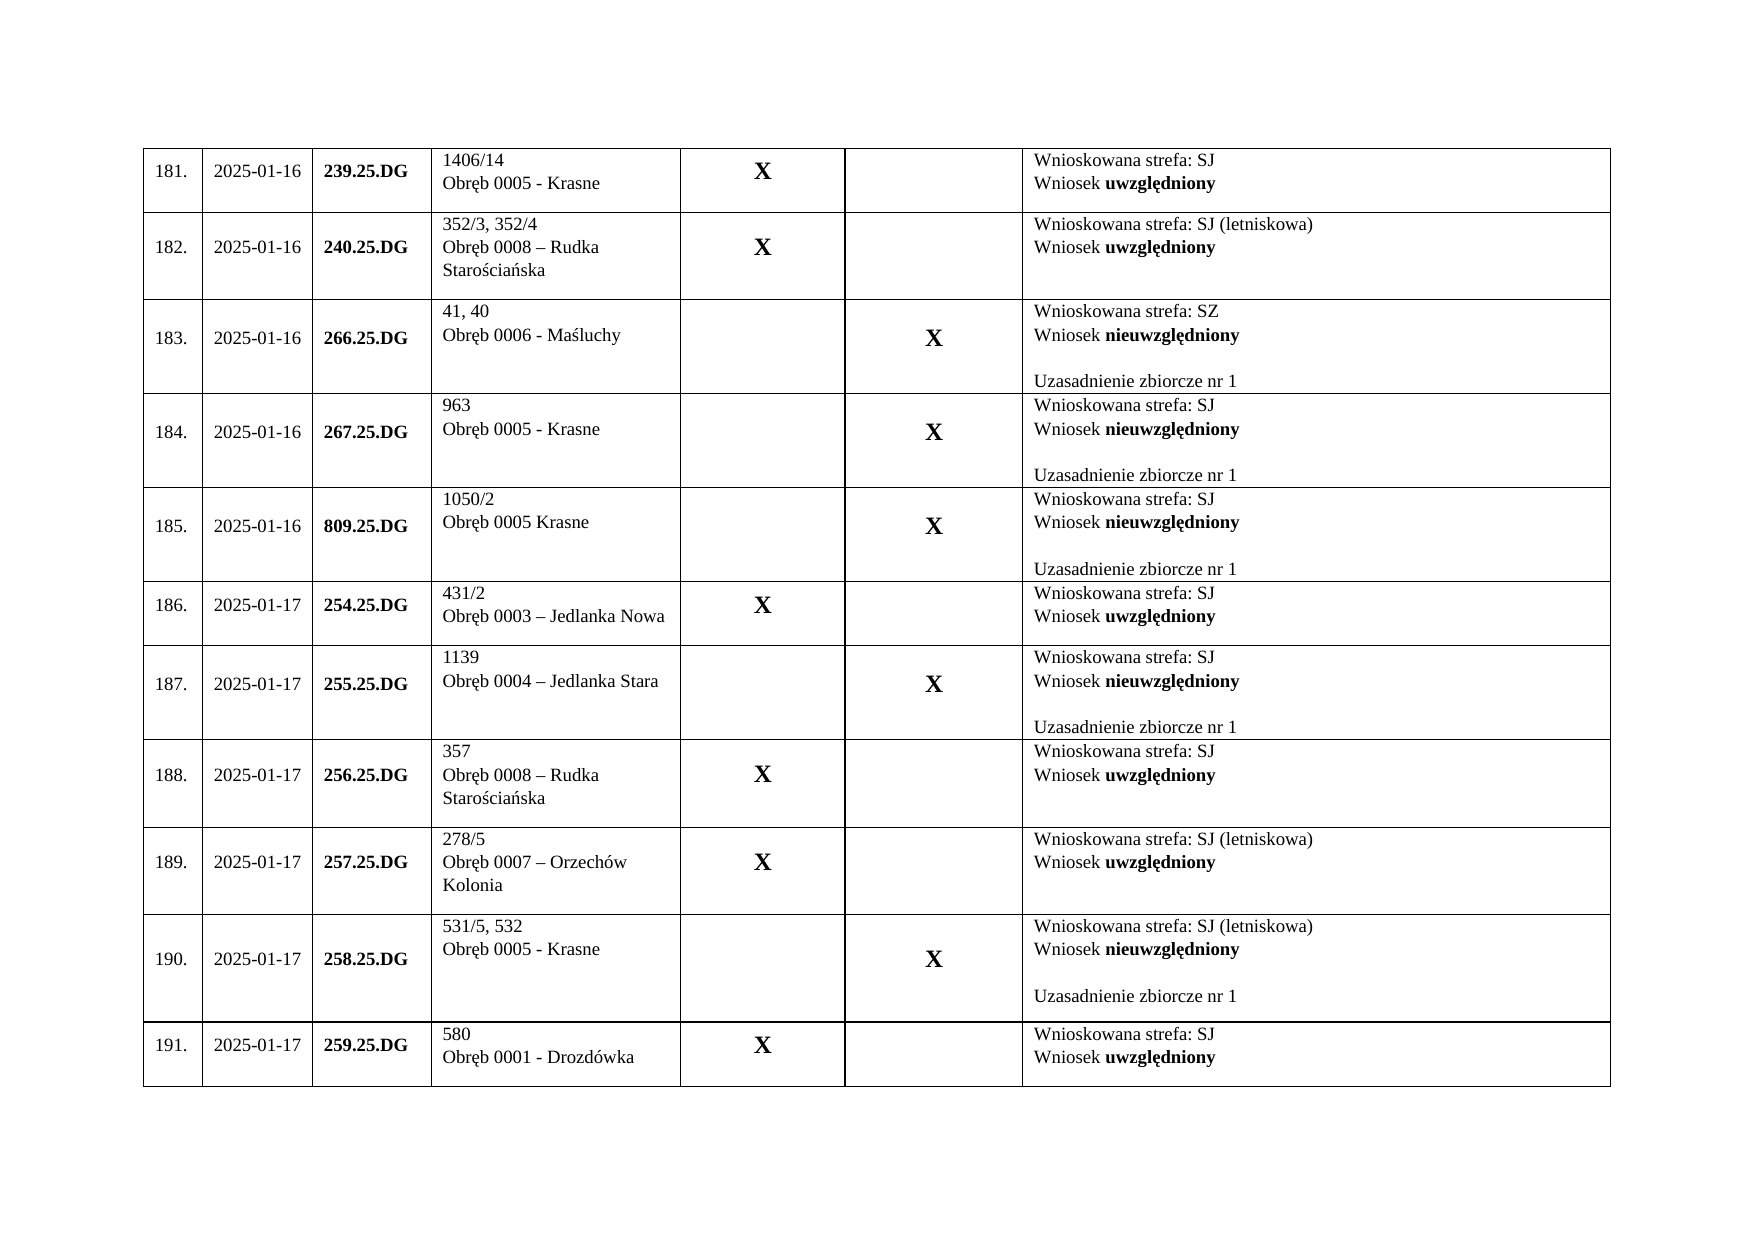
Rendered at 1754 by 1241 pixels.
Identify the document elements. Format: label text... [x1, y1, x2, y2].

table_cell 1050/2 Obręb 0005 Krasne [432, 488, 680, 581]
table_cell Wnioskowana strefa: SJ Wniosek uwzględniony [1023, 1023, 1610, 1086]
table_cell 2025-01-17 [203, 740, 312, 827]
table_cell 278/5 Obręb 0007 – Orzechów Kolonia [432, 828, 680, 914]
table_cell 963 Obręb 0005 - Krasne [432, 394, 680, 487]
table_cell 809.25.DG [313, 488, 431, 581]
table_cell 2025-01-17 [203, 646, 312, 739]
table_cell 189. [144, 828, 202, 914]
table_cell 431/2 Obręb 0003 – Jedlanka Nowa [432, 582, 680, 645]
table_cell X [681, 149, 844, 212]
table_cell [846, 1023, 1022, 1086]
table_cell X [681, 1023, 844, 1086]
table_cell [846, 582, 1022, 645]
table_cell 183. [144, 300, 202, 393]
table_cell 257.25.DG [313, 828, 431, 914]
table_cell 1139 Obręb 0004 – Jedlanka Stara [432, 646, 680, 739]
table_cell 184. [144, 394, 202, 487]
table_cell Wnioskowana strefa: SJ Wniosek uwzględniony [1023, 582, 1610, 645]
table_cell 254.25.DG [313, 582, 431, 645]
table_cell Wnioskowana strefa: SJ (letniskowa) Wniosek uwzględniony [1023, 828, 1610, 914]
table_cell [846, 828, 1022, 914]
table_cell 188. [144, 740, 202, 827]
table_cell 191. [144, 1023, 202, 1086]
table_cell [681, 646, 844, 739]
table_cell 240.25.DG [313, 213, 431, 299]
table_cell 239.25.DG [313, 149, 431, 212]
table_cell Wnioskowana strefa: SJ Wniosek uwzględniony [1023, 740, 1610, 827]
table_cell [681, 915, 844, 1021]
table_cell 185. [144, 488, 202, 581]
table_cell 182. [144, 213, 202, 299]
table_cell 2025-01-17 [203, 915, 312, 1021]
table_cell 258.25.DG [313, 915, 431, 1021]
table_cell X [681, 582, 844, 645]
table_cell 580 Obręb 0001 - Drozdówka [432, 1023, 680, 1086]
table_cell Wnioskowana strefa: SJ (letniskowa) Wniosek nieuwzględniony Uzasadnienie zbiorcze nr 1 [1023, 915, 1610, 1021]
table_cell X [846, 646, 1022, 739]
table_cell 267.25.DG [313, 394, 431, 487]
table_cell 2025-01-16 [203, 394, 312, 487]
table_cell X [846, 488, 1022, 581]
table_cell 186. [144, 582, 202, 645]
table_cell X [846, 394, 1022, 487]
table_cell 531/5, 532 Obręb 0005 - Krasne [432, 915, 680, 1021]
table_cell 190. [144, 915, 202, 1021]
table_cell Wnioskowana strefa: SJ Wniosek uwzględniony [1023, 149, 1610, 212]
table_cell 2025-01-16 [203, 300, 312, 393]
table_cell 352/3, 352/4 Obręb 0008 – Rudka Starościańska [432, 213, 680, 299]
table_cell 41, 40 Obręb 0006 - Maśluchy [432, 300, 680, 393]
table_cell Wnioskowana strefa: SJ Wniosek nieuwzględniony Uzasadnienie zbiorcze nr 1 [1023, 646, 1610, 739]
table_cell X [846, 300, 1022, 393]
table_cell Wnioskowana strefa: SZ Wniosek nieuwzględniony Uzasadnienie zbiorcze nr 1 [1023, 300, 1610, 393]
table_cell 357 Obręb 0008 – Rudka Starościańska [432, 740, 680, 827]
table_cell 2025-01-16 [203, 488, 312, 581]
table_cell [846, 740, 1022, 827]
table_cell X [681, 740, 844, 827]
table_cell 2025-01-17 [203, 1023, 312, 1086]
table_cell 2025-01-16 [203, 149, 312, 212]
table_cell [681, 488, 844, 581]
table_cell 2025-01-17 [203, 828, 312, 914]
table_cell [846, 149, 1022, 212]
table_cell 256.25.DG [313, 740, 431, 827]
table_cell Wnioskowana strefa: SJ Wniosek nieuwzględniony Uzasadnienie zbiorcze nr 1 [1023, 488, 1610, 581]
table_cell Wnioskowana strefa: SJ Wniosek nieuwzględniony Uzasadnienie zbiorcze nr 1 [1023, 394, 1610, 487]
table_cell 266.25.DG [313, 300, 431, 393]
table_cell Wnioskowana strefa: SJ (letniskowa) Wniosek uwzględniony [1023, 213, 1610, 299]
table_cell [681, 300, 844, 393]
table_cell 259.25.DG [313, 1023, 431, 1086]
table_cell [846, 213, 1022, 299]
table_cell 2025-01-16 [203, 213, 312, 299]
table_cell 187. [144, 646, 202, 739]
table_cell X [681, 828, 844, 914]
table_cell X [681, 213, 844, 299]
table_cell 1406/14 Obręb 0005 - Krasne [432, 149, 680, 212]
table_cell 181. [144, 149, 202, 212]
table_cell 255.25.DG [313, 646, 431, 739]
table_cell [681, 394, 844, 487]
table_cell 2025-01-17 [203, 582, 312, 645]
table_cell X [846, 915, 1022, 1021]
